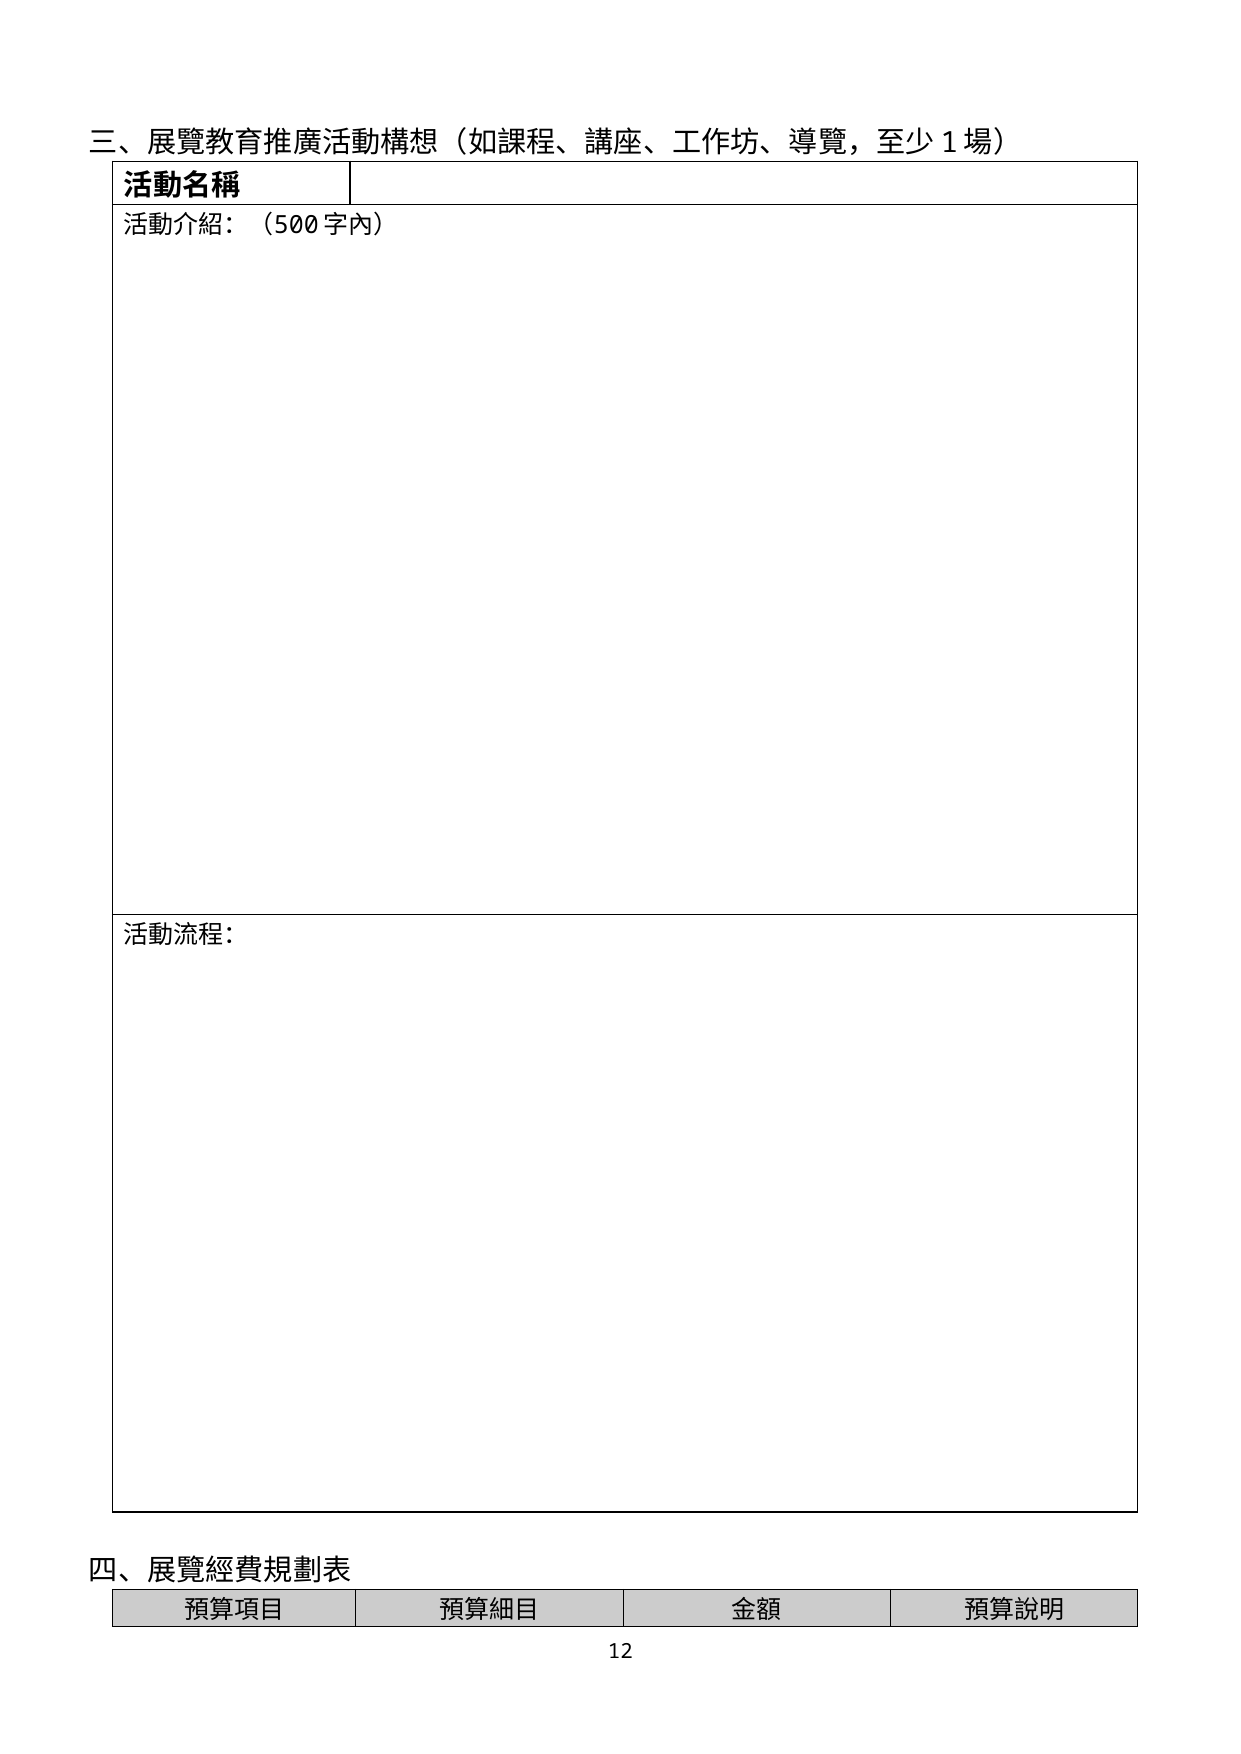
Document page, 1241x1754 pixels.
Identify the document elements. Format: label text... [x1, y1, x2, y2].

table_header 金額 [624, 1590, 890, 1626]
table_header 預算項目 [113, 1590, 355, 1626]
table_header 預算細目 [356, 1590, 623, 1626]
table_header 活動名稱 [113, 162, 349, 204]
table_cell 活動流程： [113, 915, 1137, 1511]
table_cell 活動介紹：（500字內） [113, 205, 1137, 914]
table_header [351, 162, 1137, 204]
text 三、展覽教育推廣活動構想（如課程、講座、工作坊、導覽，至少1場） [89, 118, 1152, 161]
text 四、展覽經費規劃表 [89, 1547, 1152, 1589]
table_header 預算說明 [891, 1590, 1137, 1626]
